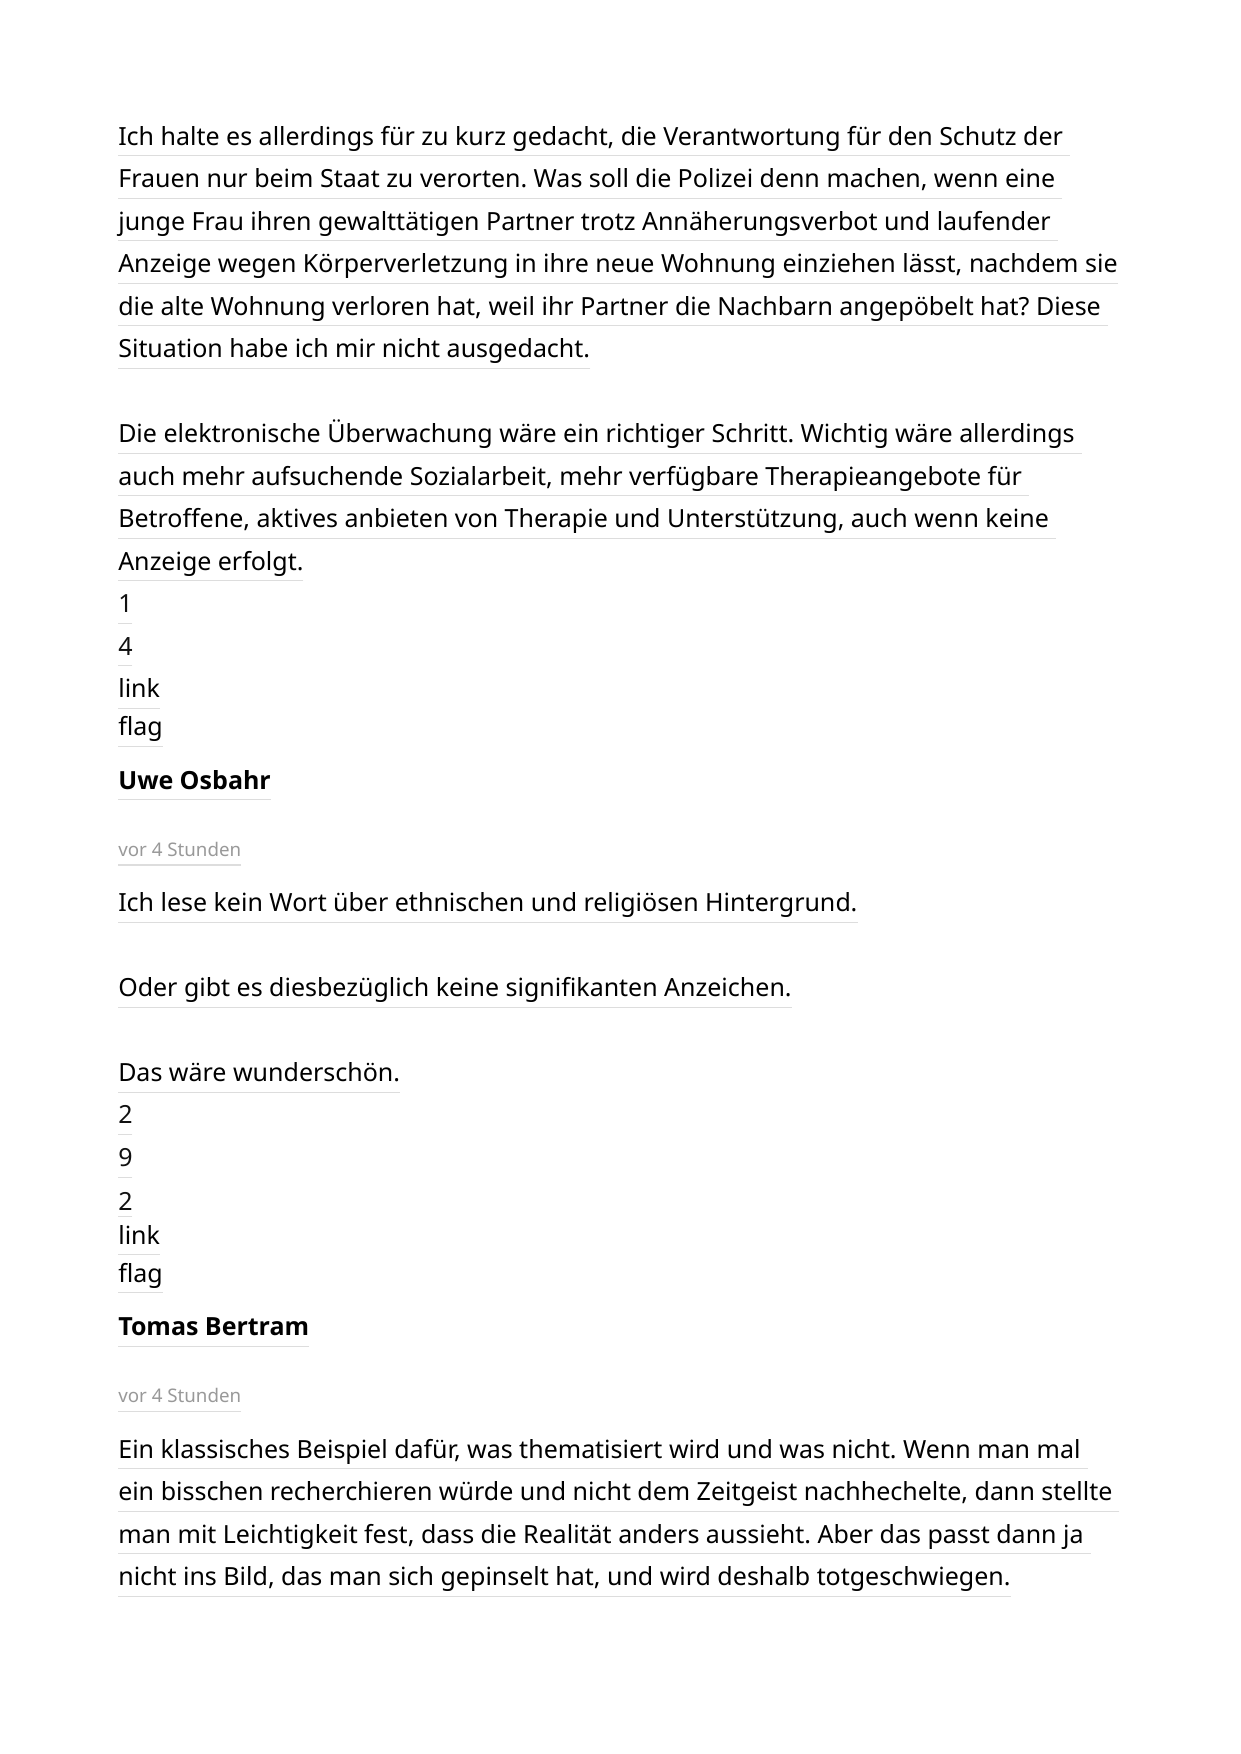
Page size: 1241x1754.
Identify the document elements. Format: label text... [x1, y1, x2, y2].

text vor 4 Stunden [118, 836, 1117, 866]
text 9 [118, 1139, 1122, 1178]
text 2 [118, 1097, 1122, 1135]
text Ich lese kein Wort über ethnischen und religiösen Hintergrund. Oder gibt es diesbezüglich keine signifikanten Anzeichen. Das wäre wunderschön. [118, 884, 1122, 1093]
text link [118, 1217, 1122, 1255]
text flag [118, 709, 1122, 747]
text vor 4 Stunden [118, 1383, 1117, 1412]
text Ein klassisches Beispiel dafür, was thematisiert wird und was nicht. Wenn man mal ein bisschen recherchieren würde und nicht dem Zeitgeist nachhechelte, dann stellte man mit Leichtigkeit fest, dass die Realität anders aussieht. Aber das passt dann ja nicht ins Bild, das man sich gepinselt hat, und wird deshalb totgeschwiegen. [118, 1431, 1122, 1597]
text Tomas Bertram [118, 1309, 1122, 1347]
text Ich halte es allerdings für zu kurz gedacht, die Verantwortung für den Schutz der Frauen nur beim Staat zu verorten. Was soll die Polizei denn machen, wenn eine junge Frau ihren gewalttätigen Partner trotz Annäherungsverbot und laufender Anzeige wegen Körperverletzung in ihre neue Wohnung einziehen lässt, nachdem sie die alte Wohnung verloren hat, weil ihr Partner die Nachbarn angepöbelt hat? Diese Situation habe ich mir nicht ausgedacht. Die elektronische Überwachung wäre ein richtiger Schritt. Wichtig wäre allerdings auch mehr aufsuchende Sozialarbeit, mehr verfügbare Therapieangebote für Betroffene, aktives anbieten von Therapie und Unterstützung, auch wenn keine Anzeige erfolgt. [118, 118, 1122, 581]
text 4 [118, 628, 1122, 666]
text link [118, 671, 1122, 709]
text 1 [118, 586, 1122, 624]
text flag [118, 1255, 1122, 1293]
text Uwe Osbahr [118, 762, 1122, 800]
text 2 [118, 1182, 1122, 1217]
